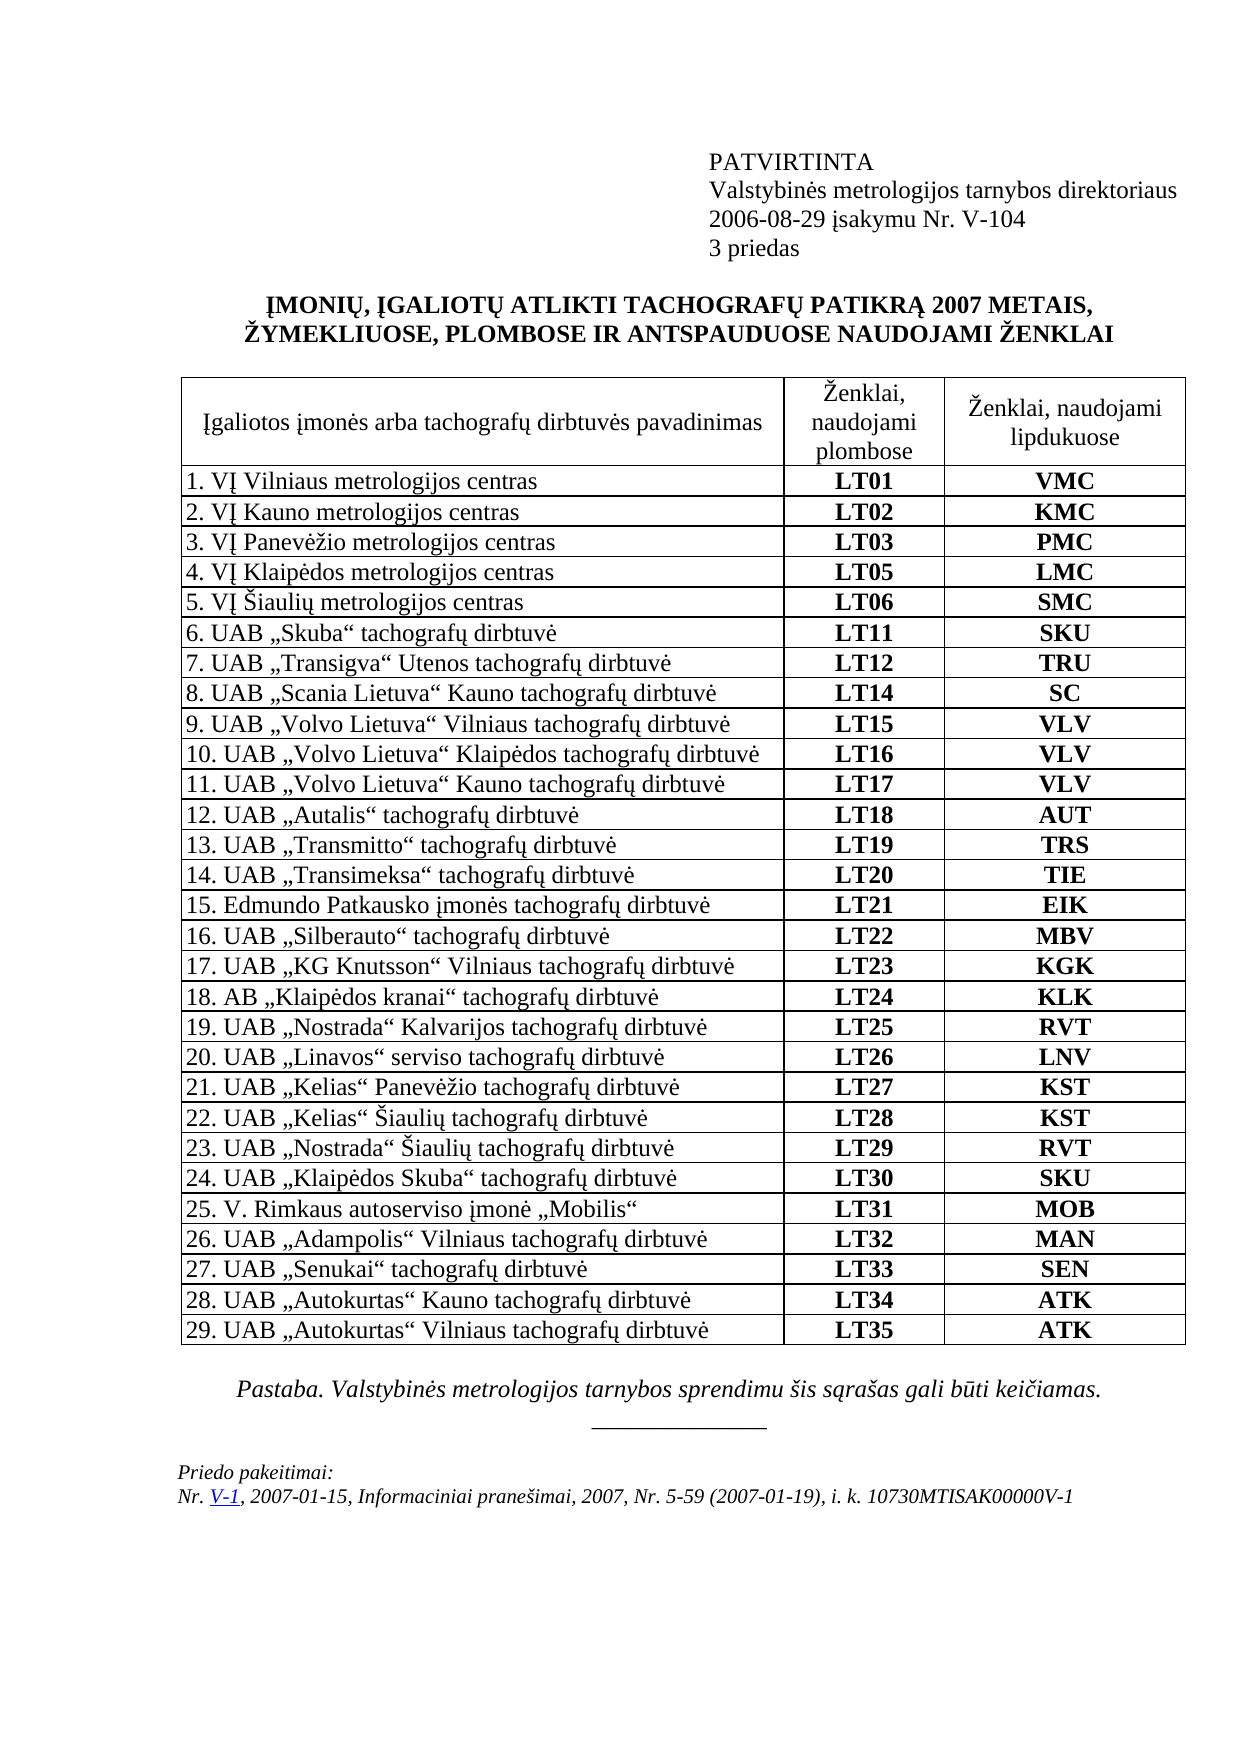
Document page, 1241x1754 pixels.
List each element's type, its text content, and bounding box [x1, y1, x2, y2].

table_cell VMC [945, 466, 1185, 495]
table_cell LT15 [785, 709, 944, 737]
table_cell KGK [945, 951, 1185, 980]
table_cell LT18 [785, 800, 944, 828]
table_cell 18. AB „Klaipėdos kranai“ tachografų dirbtuvė [182, 982, 783, 1010]
table_cell 3. VĮ Panevėžio metrologijos centras [182, 527, 783, 556]
table_cell LT21 [785, 891, 944, 919]
table_cell RVT [945, 1012, 1185, 1041]
table_cell LT23 [785, 951, 944, 980]
table_cell ATK [1181, 1315, 1185, 1344]
table_cell SC [945, 678, 1185, 707]
table_cell TIE [945, 860, 1185, 889]
table_cell MOB [945, 1194, 949, 1222]
table_cell LNV [945, 1042, 1185, 1071]
table_cell KMC [945, 497, 1185, 525]
table_cell LT31 [940, 1194, 944, 1222]
table_cell SKU [1181, 1163, 1185, 1192]
table_cell LT32 [940, 1224, 944, 1253]
table_cell LT30 [940, 1163, 944, 1192]
table_cell LT06 [785, 588, 944, 616]
table_cell 14. UAB „Transimeksa“ tachografų dirbtuvė [182, 860, 783, 889]
table_cell LT14 [785, 678, 944, 707]
table_cell 6. UAB „Skuba“ tachografų dirbtuvė [182, 618, 783, 647]
table_cell LT35 [940, 1315, 944, 1344]
table_cell SKU [945, 1163, 949, 1192]
table_cell SEN [1181, 1255, 1185, 1283]
table_cell LT29 [940, 1133, 944, 1162]
table_cell ATK [1181, 1285, 1185, 1313]
table_cell RVT [1181, 1133, 1185, 1162]
table_cell MAN [1181, 1224, 1185, 1253]
table_cell PMC [945, 527, 1185, 556]
table_header Įgaliotos įmonės arba tachografų dirbtuvės pavadinimas [182, 378, 783, 465]
table_cell 7. UAB „Transigva“ Utenos tachografų dirbtuvė [182, 648, 783, 677]
table_cell 21. UAB „Kelias“ Panevėžio tachografų dirbtuvė [182, 1073, 783, 1101]
text ĮMONIŲ, ĮGALIOTŲ ATLIKTI TACHOGRAFŲ PATIKRĄ 2007 METAIS, ŽYMEKLIUOSE, PLOMBOSE IR ANTSPAUDUOSE NAUDOJAMI ŽENKLAI [177, 291, 1181, 348]
table_cell MOB [1181, 1194, 1185, 1222]
table_cell KST [1181, 1103, 1185, 1132]
table_cell LT02 [785, 497, 944, 525]
table_cell MAN [945, 1224, 949, 1253]
table_cell LT28 [940, 1103, 944, 1132]
text 3 priedas [177, 233, 1181, 262]
table_cell 20. UAB „Linavos“ serviso tachografų dirbtuvė [182, 1042, 783, 1071]
table_cell 10. UAB „Volvo Lietuva“ Klaipėdos tachografų dirbtuvė [182, 739, 783, 768]
table_cell MBV [945, 921, 1185, 950]
table_cell 15. Edmundo Patkausko įmonės tachografų dirbtuvė [182, 891, 783, 919]
table_cell 8. UAB „Scania Lietuva“ Kauno tachografų dirbtuvė [182, 678, 783, 707]
table_cell RVT [945, 1133, 949, 1162]
table_cell LT01 [785, 466, 944, 495]
table_header Ženklai, naudojami plombose [785, 378, 944, 465]
table_cell LT24 [785, 982, 944, 1010]
text 2006-08-29 įsakymu Nr. V-104 [177, 204, 1181, 233]
table_cell LMC [945, 557, 1185, 586]
table_cell 4. VĮ Klaipėdos metrologijos centras [182, 557, 783, 586]
text ______________ [177, 1403, 1181, 1432]
table_cell LT17 [785, 770, 944, 798]
table_cell SMC [945, 588, 1185, 616]
table_cell LT34 [940, 1285, 944, 1313]
table_cell 19. UAB „Nostrada“ Kalvarijos tachografų dirbtuvė [182, 1012, 783, 1041]
table_cell VLV [945, 770, 1185, 798]
table_cell LT03 [785, 527, 944, 556]
table_cell LT11 [785, 618, 944, 647]
table_cell KST [945, 1073, 1185, 1101]
table_cell LT25 [785, 1012, 944, 1041]
table_cell KLK [945, 982, 1185, 1010]
table_cell TRU [945, 648, 1185, 677]
table_cell ATK [945, 1285, 949, 1313]
table_cell TRS [945, 830, 1185, 859]
table_cell LT22 [785, 921, 944, 950]
table_cell 12. UAB „Autalis“ tachografų dirbtuvė [182, 800, 783, 828]
table_cell 5. VĮ Šiaulių metrologijos centras [182, 588, 783, 616]
table_cell LT20 [785, 860, 944, 889]
table_cell SEN [945, 1255, 949, 1283]
table_cell SKU [945, 618, 1185, 647]
table_cell LT27 [785, 1073, 944, 1101]
table_cell ATK [945, 1315, 949, 1344]
text Pastaba. Valstybinės metrologijos tarnybos sprendimu šis sąrašas gali būti keičiamas. [177, 1374, 1181, 1403]
table_cell AUT [945, 800, 1185, 828]
table_cell 1. VĮ Vilniaus metrologijos centras [182, 466, 783, 495]
table_cell 13. UAB „Transmitto“ tachografų dirbtuvė [182, 830, 783, 859]
table_cell KST [945, 1103, 949, 1132]
table_header Ženklai, naudojami lipdukuose [945, 378, 1185, 465]
table_cell EIK [945, 891, 1185, 919]
table_cell VLV [945, 709, 1185, 737]
table_cell LT26 [785, 1042, 944, 1071]
table_cell LT19 [785, 830, 944, 859]
table_cell 11. UAB „Volvo Lietuva“ Kauno tachografų dirbtuvė [182, 770, 783, 798]
table_cell VLV [945, 739, 1185, 768]
table_cell LT16 [785, 739, 944, 768]
table_cell 16. UAB „Silberauto“ tachografų dirbtuvė [182, 921, 783, 950]
text Nr. V-1, 2007-01-15, Informaciniai pranešimai, 2007, Nr. 5-59 (2007-01-19), i. k. 10730MTISAK00000V-1 [177, 1484, 1181, 1508]
table_cell LT12 [785, 648, 944, 677]
text PATVIRTINTA [177, 147, 1181, 176]
table_cell LT33 [940, 1255, 944, 1283]
table_cell 2. VĮ Kauno metrologijos centras [182, 497, 783, 525]
table_cell LT05 [785, 557, 944, 586]
text Valstybinės metrologijos tarnybos direktoriaus [177, 176, 1181, 204]
table_cell 9. UAB „Volvo Lietuva“ Vilniaus tachografų dirbtuvė [182, 709, 783, 737]
table_cell 17. UAB „KG Knutsson“ Vilniaus tachografų dirbtuvė [182, 951, 783, 980]
text Priedo pakeitimai: [177, 1460, 1181, 1484]
